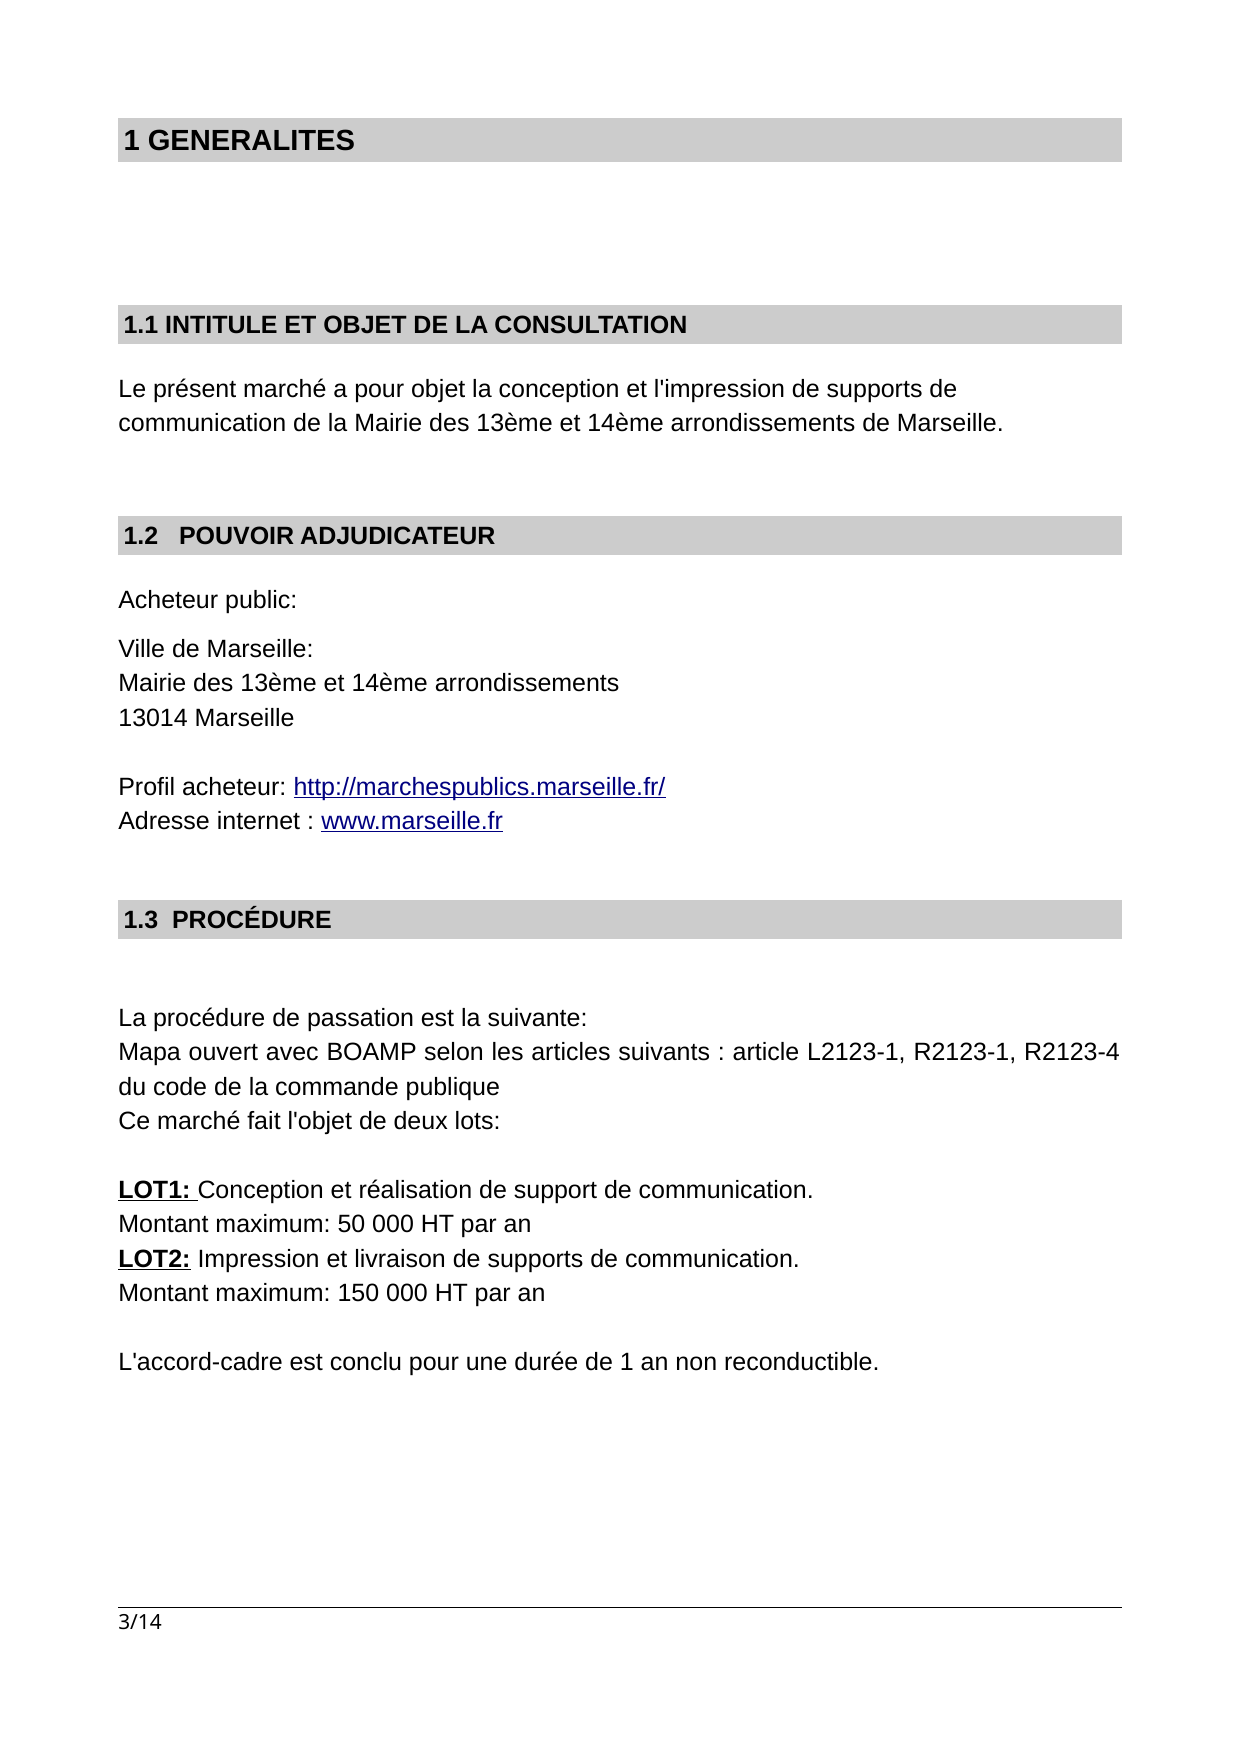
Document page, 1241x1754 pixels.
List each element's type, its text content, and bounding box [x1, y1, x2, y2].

text LOT2: Impression et livraison de supports de communication. [118, 1244, 1122, 1273]
subtitle 1 GENERALITES [120, 120, 1120, 160]
text Profil acheteur: http://marchespublics.marseille.fr/ [118, 772, 1122, 800]
text 13014 Marseille [118, 703, 1122, 731]
subtitle 1.3 PROCÉDURE [120, 902, 1120, 937]
text Montant maximum: 50 000 HT par an [118, 1209, 1122, 1238]
text LOT1: Conception et réalisation de support de communication. [118, 1175, 1122, 1204]
text Montant maximum: 150 000 HT par an [118, 1278, 1122, 1307]
text L'accord-cadre est conclu pour une durée de 1 an non reconductible. [118, 1347, 1122, 1376]
text Adresse internet : www.marseille.fr [118, 806, 1122, 835]
subtitle 1.2 POUVOIR ADJUDICATEUR [120, 518, 1120, 553]
text La procédure de passation est la suivante: [118, 1003, 1122, 1031]
text Mapa ouvert avec BOAMP selon les articles suivants : article L2123-1, R2123-1, R2123-4 du code de la commande publique [118, 1037, 1122, 1100]
text Mairie des 13ème et 14ème arrondissements [118, 668, 1122, 697]
text Ce marché fait l'objet de deux lots: [118, 1106, 1122, 1135]
text Le présent marché a pour objet la conception et l'impression de supports de communication de la Mairie des 13ème et 14ème arrondissements de Marseille. [118, 374, 1122, 437]
text Acheteur public: [118, 585, 1122, 613]
text Ville de Marseille: [118, 634, 1122, 662]
subtitle 1.1 INTITULE ET OBJET DE LA CONSULTATION [120, 307, 1120, 342]
